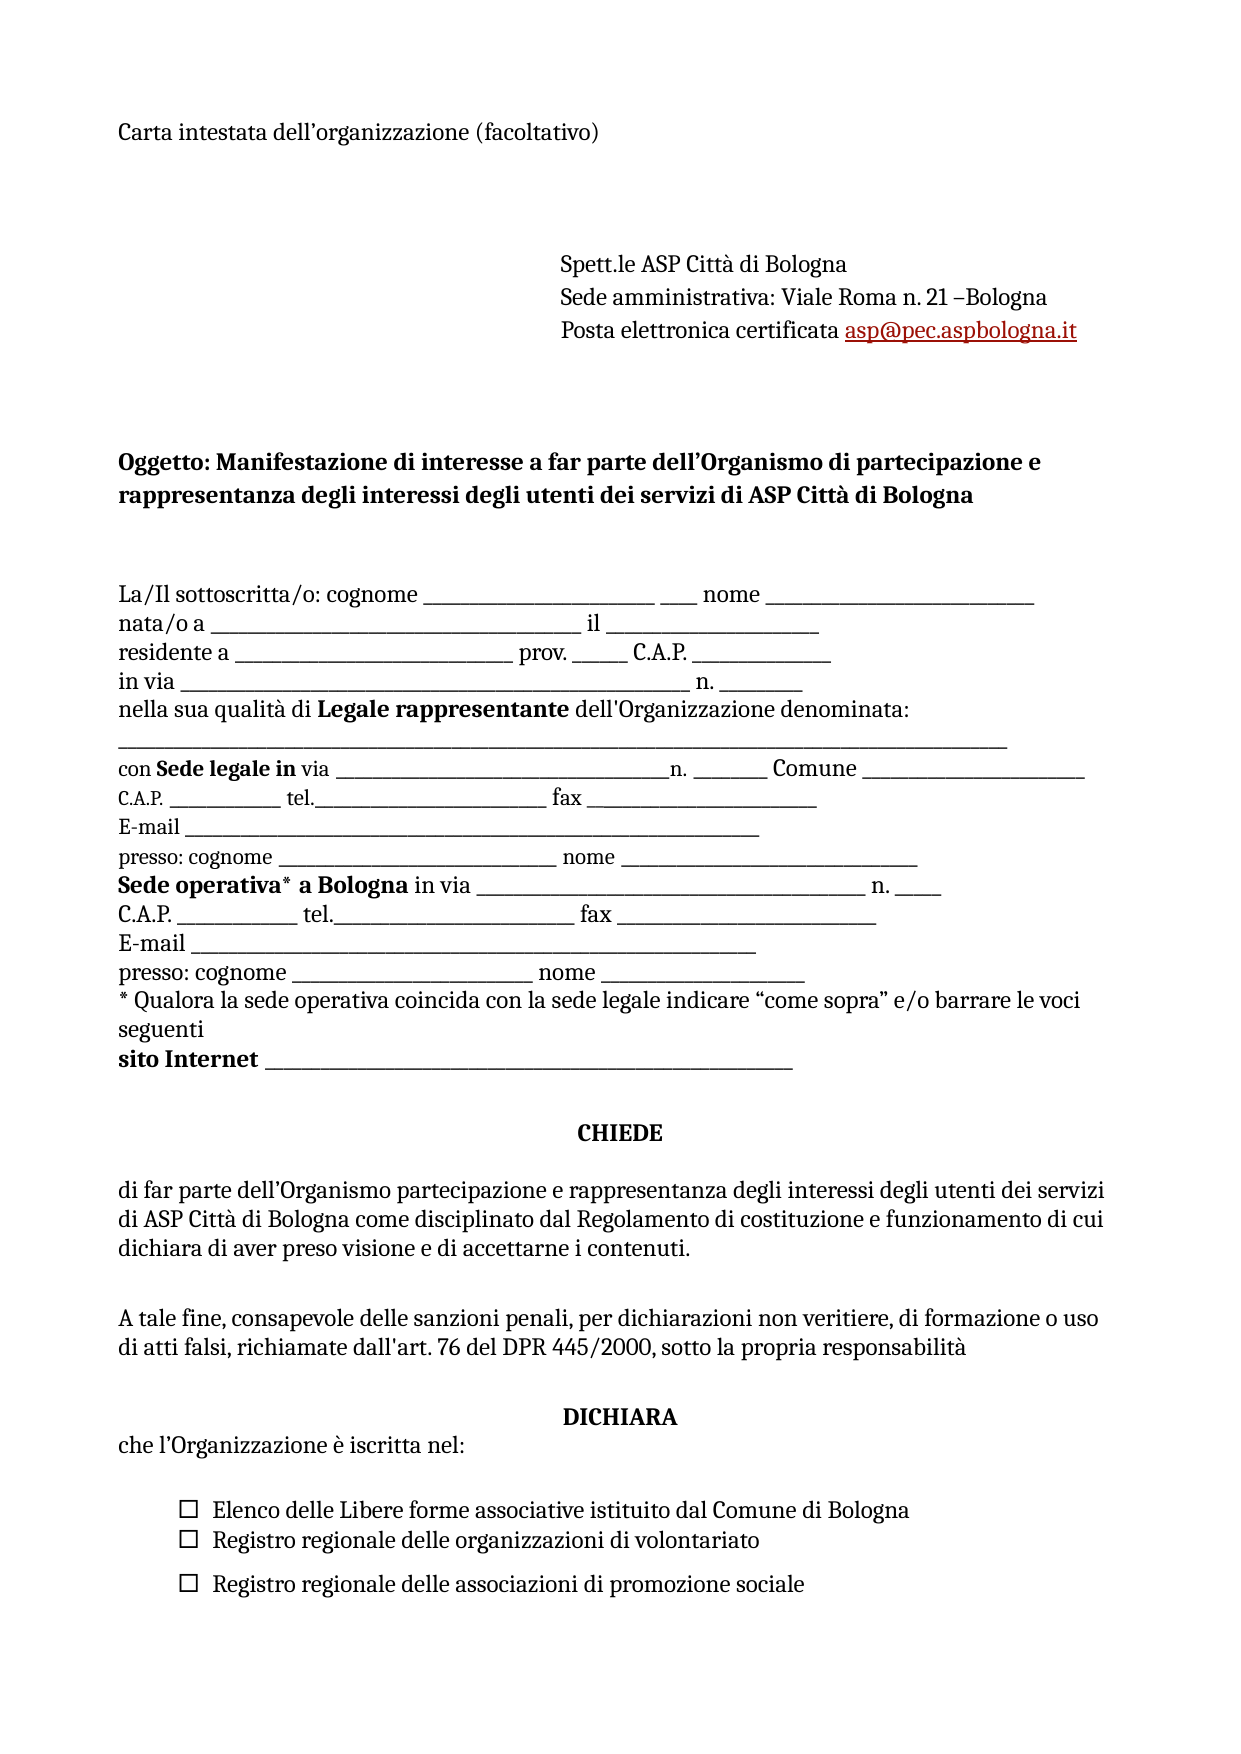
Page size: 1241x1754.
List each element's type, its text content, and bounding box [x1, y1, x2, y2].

text di far parte dell’Organismo partecipazione e rappresentanza degli interessi degli utenti dei servizi di ASP Città di Bologna come disciplinato dal Regolamento di costituzione e funzionamento di cui dichiara di aver preso visione e di accettarne i contenuti. [118, 1176, 1122, 1263]
text ¨ Registro regionale delle associazioni di promozione sociale [177, 1569, 1122, 1599]
text residente a ______________________________ prov. ______ C.A.P. _______________ [118, 638, 1122, 667]
text C.A.P. ____________ tel._________________________ fax _________________________ [118, 782, 1122, 812]
text sito Internet _________________________________________________________ [118, 1044, 1122, 1073]
text A tale fine, consapevole delle sanzioni penali, per dichiarazioni non veritiere, di formazione o uso di atti falsi, richiamate dall'art. 76 del DPR 445/2000, sotto la propria responsabilità [118, 1304, 1122, 1361]
text in via _______________________________________________________ n. _________ [118, 667, 1122, 695]
text Sede amministrativa: Viale Roma n. 21 –Bologna [561, 283, 1122, 312]
text ¨ Elenco delle Libere forme associative istituito dal Comune di Bologna [177, 1495, 1122, 1525]
text CHIEDE [118, 1119, 1122, 1148]
text presso: cognome ______________________________ nome ________________________________ [118, 841, 1122, 870]
text con Sede legale in via ____________________________________n. ________ Comune ________________________ [118, 753, 1122, 782]
text E-mail ______________________________________________________________ [118, 812, 1122, 841]
text ¨ Registro regionale delle organizzazioni di volontariato [177, 1525, 1122, 1554]
text Sede operativa* a Bologna in via __________________________________________ n. _____ [118, 870, 1122, 900]
text DICHIARA [118, 1402, 1122, 1431]
text che l’Organizzazione è iscritta nel: [118, 1431, 1122, 1460]
text ________________________________________________________________________________________________ [118, 724, 1122, 753]
text * Qualora la sede operativa coincida con la sede legale indicare “come sopra” e/o barrare le voci seguenti [118, 986, 1122, 1044]
text Carta intestata dell’organizzazione (facoltativo) [118, 118, 1122, 147]
text Oggetto: Manifestazione di interesse a far parte dell’Organismo di partecipazione e rappresentanza degli interessi degli utenti dei servizi di ASP Città di Bologna [118, 448, 1122, 510]
text presso: cognome __________________________ nome ______________________ [118, 957, 1122, 986]
text Spett.le ASP Città di Bologna [561, 250, 1122, 279]
text La/Il sottoscritta/o: cognome _________________________ ____ nome _____________________________ [118, 580, 1122, 609]
text C.A.P. _____________ tel.__________________________ fax ____________________________ [118, 900, 1122, 929]
text nella sua qualità di Legale rappresentante dell'Organizzazione denominata: [118, 695, 1122, 724]
text E-mail _____________________________________________________________ [118, 929, 1122, 957]
text nata/o a ________________________________________ il _______________________ [118, 609, 1122, 638]
text Posta elettronica certificata asp@pec.aspbologna.it [561, 316, 1122, 345]
